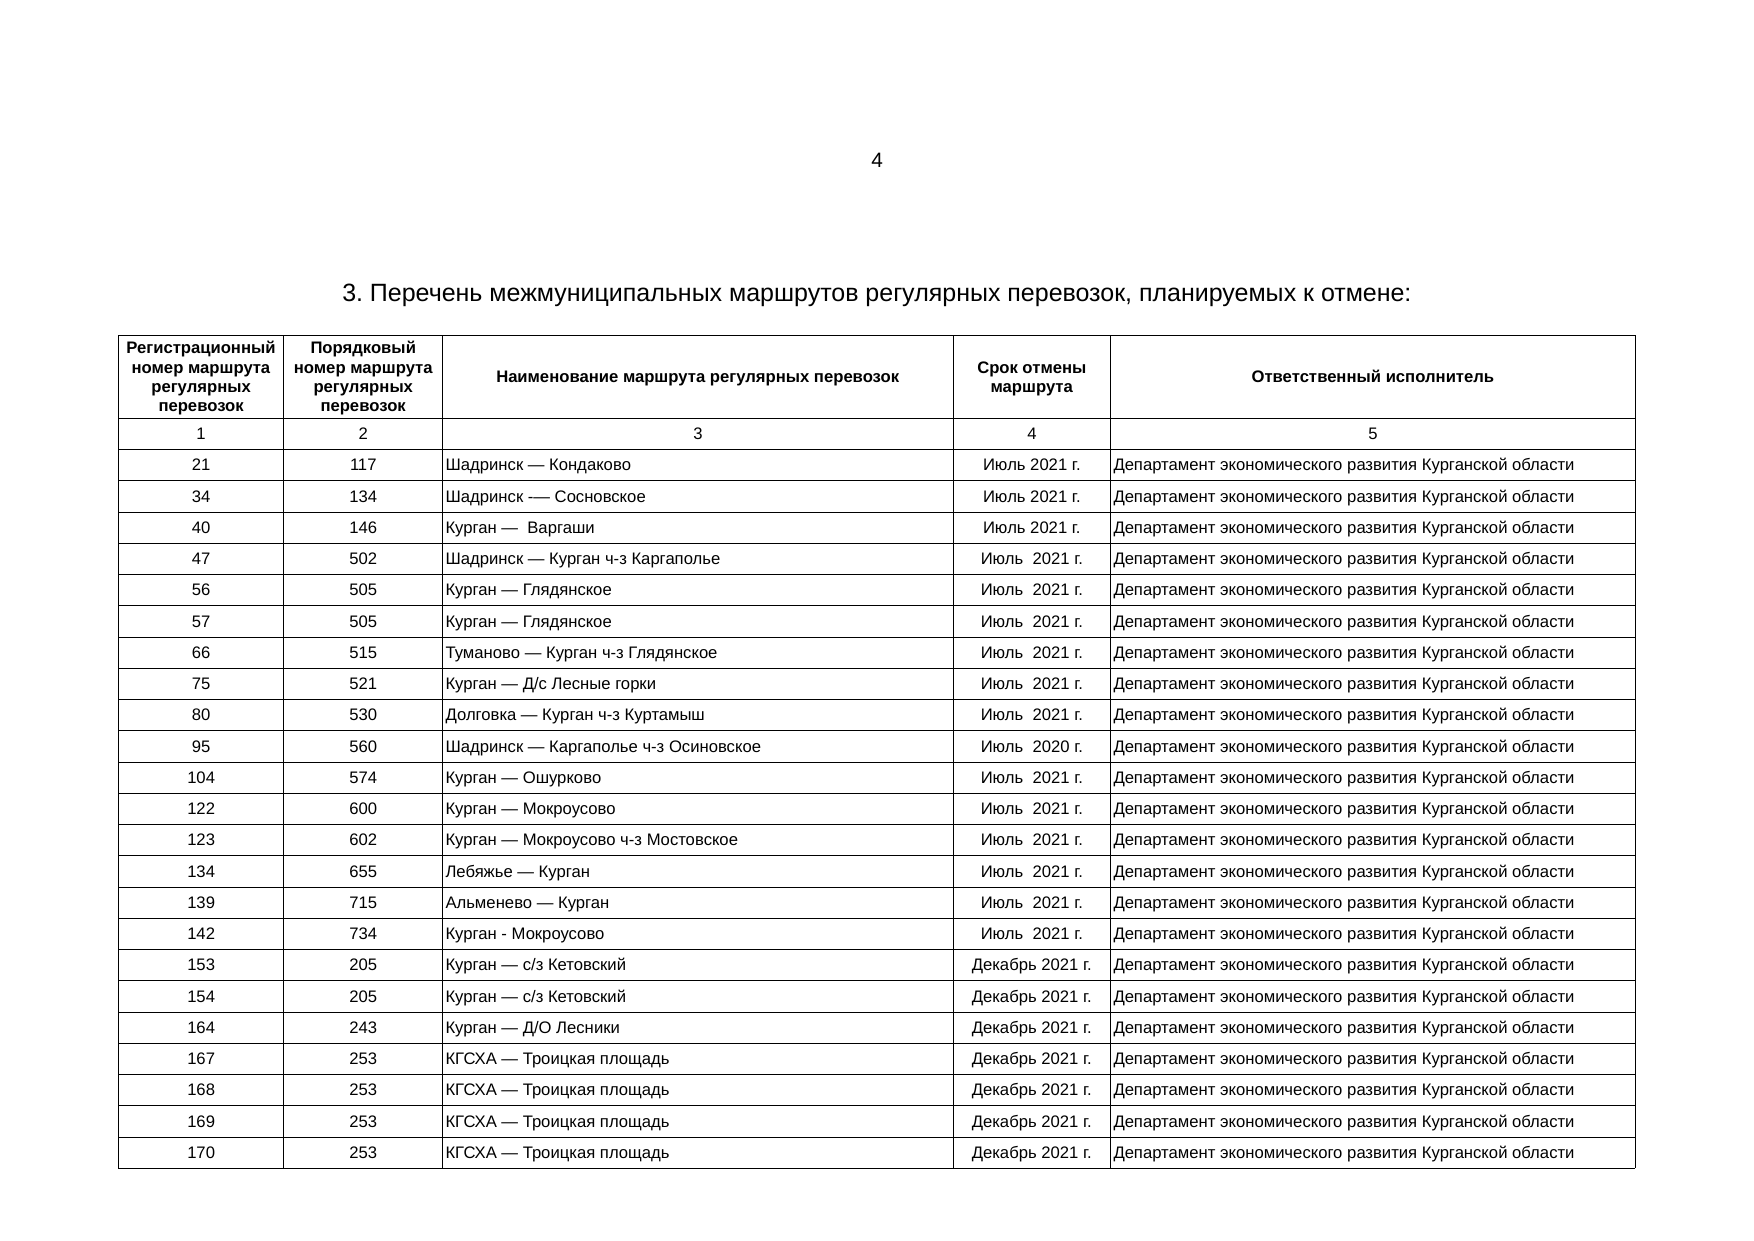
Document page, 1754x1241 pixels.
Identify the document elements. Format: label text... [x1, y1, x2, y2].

table_cell Июль 2021 г. [954, 888, 1110, 918]
table_cell 167 [119, 1044, 283, 1074]
table_cell Департамент экономического развития Курганской области [1111, 1013, 1635, 1043]
table_cell Департамент экономического развития Курганской области [1111, 1075, 1635, 1105]
table_cell 170 [119, 1138, 283, 1168]
table_cell Департамент экономического развития Курганской области [1111, 731, 1635, 762]
table_cell 4 [954, 419, 1110, 449]
table_cell Декабрь 2021 г. [954, 1106, 1110, 1137]
table_cell 602 [284, 825, 442, 855]
table_cell Департамент экономического развития Курганской области [1111, 794, 1635, 824]
table_cell 515 [284, 638, 442, 668]
table_cell КГСХА — Троицкая площадь [443, 1075, 953, 1105]
table_cell 600 [284, 794, 442, 824]
table_cell Декабрь 2021 г. [954, 1138, 1110, 1168]
table_cell 122 [119, 794, 283, 824]
table_cell 1 [119, 419, 283, 449]
table_cell Июль 2021 г. [954, 606, 1110, 637]
table_cell 505 [284, 606, 442, 637]
table_cell 21 [119, 450, 283, 480]
table_cell Июль 2021 г. [954, 481, 1110, 512]
table_cell Курган — Глядянское [443, 575, 953, 605]
table_cell Курган — Глядянское [443, 606, 953, 637]
table_cell Шадринск — Курган ч-з Каргаполье [443, 544, 953, 574]
table_cell 95 [119, 731, 283, 762]
table_cell 154 [119, 981, 283, 1012]
table_cell 104 [119, 763, 283, 793]
table_cell Июль 2021 г. [954, 638, 1110, 668]
table_header Порядковый номер маршрута регулярных перевозок [284, 336, 442, 418]
table_header Регистрационный номер маршрута регулярных перевозок [119, 336, 283, 418]
table_cell 56 [119, 575, 283, 605]
table_cell Департамент экономического развития Курганской области [1111, 481, 1635, 512]
table_cell Декабрь 2021 г. [954, 950, 1110, 980]
table_cell 5 [1111, 419, 1635, 449]
table_cell Департамент экономического развития Курганской области [1111, 888, 1635, 918]
table_cell 164 [119, 1013, 283, 1043]
table_cell Курган - Мокроусово [443, 919, 953, 949]
table_cell 169 [119, 1106, 283, 1137]
table_header Ответственный исполнитель [1111, 336, 1635, 418]
table_cell Курган — с/з Кетовский [443, 981, 953, 1012]
table_cell Декабрь 2021 г. [954, 1013, 1110, 1043]
table_cell 139 [119, 888, 283, 918]
table_cell 253 [284, 1106, 442, 1137]
table_cell 502 [284, 544, 442, 574]
table_cell Департамент экономического развития Курганской области [1111, 763, 1635, 793]
table_cell Июль 2021 г. [954, 794, 1110, 824]
table_cell Департамент экономического развития Курганской области [1111, 700, 1635, 730]
table_cell Июль 2021 г. [954, 450, 1110, 480]
table_cell 715 [284, 888, 442, 918]
table_cell Декабрь 2021 г. [954, 981, 1110, 1012]
table_cell Июль 2021 г. [954, 575, 1110, 605]
table_cell Департамент экономического развития Курганской области [1111, 669, 1635, 699]
table_cell Декабрь 2021 г. [954, 1044, 1110, 1074]
table_cell Департамент экономического развития Курганской области [1111, 513, 1635, 543]
table_cell Департамент экономического развития Курганской области [1111, 450, 1635, 480]
table_cell 560 [284, 731, 442, 762]
table_cell 2 [284, 419, 442, 449]
table_cell Курган — Ошурково [443, 763, 953, 793]
table_cell 75 [119, 669, 283, 699]
table_cell Июль 2021 г. [954, 856, 1110, 887]
table_cell Департамент экономического развития Курганской области [1111, 1138, 1635, 1168]
table_cell Июль 2021 г. [954, 825, 1110, 855]
table_cell 153 [119, 950, 283, 980]
table_cell Июль 2021 г. [954, 919, 1110, 949]
table_cell Курган — Мокроусово ч-з Мостовское [443, 825, 953, 855]
table_cell 243 [284, 1013, 442, 1043]
table_cell 253 [284, 1044, 442, 1074]
table_cell Курган — Варгаши [443, 513, 953, 543]
table_cell Курган — Д/О Лесники [443, 1013, 953, 1043]
table_cell 142 [119, 919, 283, 949]
table_cell Долговка — Курган ч-з Куртамыш [443, 700, 953, 730]
table_cell 134 [284, 481, 442, 512]
table_cell Департамент экономического развития Курганской области [1111, 638, 1635, 668]
table_cell Департамент экономического развития Курганской области [1111, 825, 1635, 855]
text 3. Перечень межмуниципальных маршрутов регулярных перевозок, планируемых к отмене: [118, 278, 1636, 306]
table_cell Курган — Д/с Лесные горки [443, 669, 953, 699]
table_cell Департамент экономического развития Курганской области [1111, 1106, 1635, 1137]
table_cell 146 [284, 513, 442, 543]
table_cell Департамент экономического развития Курганской области [1111, 606, 1635, 637]
table_cell 80 [119, 700, 283, 730]
table_cell 253 [284, 1075, 442, 1105]
table_header Срок отмены маршрута [954, 336, 1110, 418]
table_cell Туманово — Курган ч-з Глядянское [443, 638, 953, 668]
table_cell Шадринск — Каргаполье ч-з Осиновское [443, 731, 953, 762]
table_cell Декабрь 2021 г. [954, 1075, 1110, 1105]
table_cell 40 [119, 513, 283, 543]
table_cell Июль 2020 г. [954, 731, 1110, 762]
table_cell 530 [284, 700, 442, 730]
table_cell 66 [119, 638, 283, 668]
table_cell 205 [284, 981, 442, 1012]
table_cell Департамент экономического развития Курганской области [1111, 981, 1635, 1012]
table_cell КГСХА — Троицкая площадь [443, 1138, 953, 1168]
table_cell Июль 2021 г. [954, 544, 1110, 574]
table_cell Департамент экономического развития Курганской области [1111, 1044, 1635, 1074]
table_cell Шадринск — Кондаково [443, 450, 953, 480]
table_cell КГСХА — Троицкая площадь [443, 1044, 953, 1074]
table_cell Июль 2021 г. [954, 700, 1110, 730]
table_cell Департамент экономического развития Курганской области [1111, 919, 1635, 949]
table_cell 521 [284, 669, 442, 699]
table_cell Департамент экономического развития Курганской области [1111, 856, 1635, 887]
table_cell Департамент экономического развития Курганской области [1111, 575, 1635, 605]
table_cell 34 [119, 481, 283, 512]
table_cell 655 [284, 856, 442, 887]
table_header Наименование маршрута регулярных перевозок [443, 336, 953, 418]
table_cell 505 [284, 575, 442, 605]
table_cell Июль 2021 г. [954, 513, 1110, 543]
table_cell КГСХА — Троицкая площадь [443, 1106, 953, 1137]
table_cell Лебяжье — Курган [443, 856, 953, 887]
table_cell Курган — с/з Кетовский [443, 950, 953, 980]
table_cell 117 [284, 450, 442, 480]
table_cell Департамент экономического развития Курганской области [1111, 544, 1635, 574]
table_cell 134 [119, 856, 283, 887]
table_cell Шадринск -— Сосновское [443, 481, 953, 512]
table_cell 253 [284, 1138, 442, 1168]
table_cell Курган — Мокроусово [443, 794, 953, 824]
table_cell Июль 2021 г. [954, 763, 1110, 793]
table_cell 168 [119, 1075, 283, 1105]
table_cell Альменево — Курган [443, 888, 953, 918]
table_cell 57 [119, 606, 283, 637]
table_cell Департамент экономического развития Курганской области [1111, 950, 1635, 980]
table_cell 205 [284, 950, 442, 980]
table_cell 123 [119, 825, 283, 855]
table_cell 574 [284, 763, 442, 793]
table_cell 734 [284, 919, 442, 949]
table_cell 3 [443, 419, 953, 449]
table_cell Июль 2021 г. [954, 669, 1110, 699]
table_cell 47 [119, 544, 283, 574]
